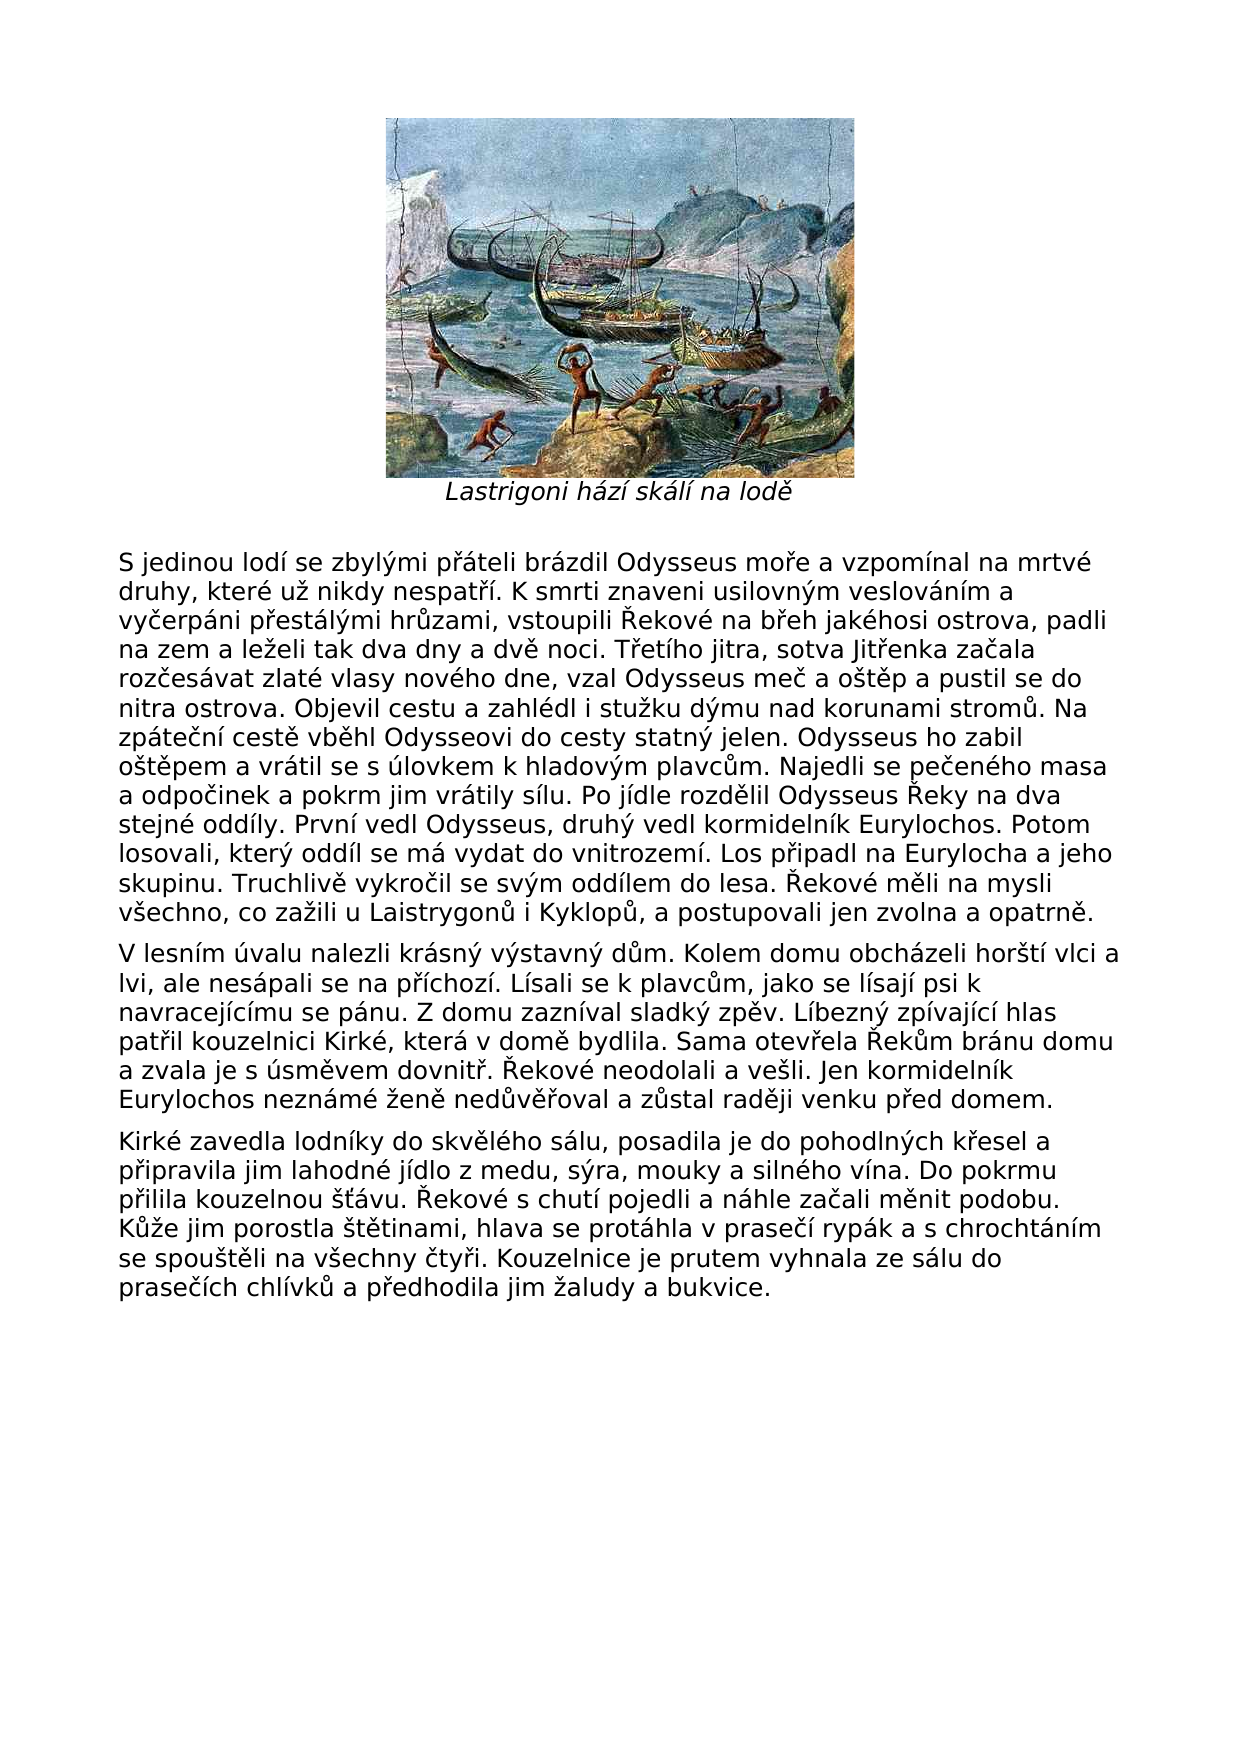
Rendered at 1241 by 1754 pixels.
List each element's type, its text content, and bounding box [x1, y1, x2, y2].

picture [385, 118, 855, 478]
text Kirké zavedla lodníky do skvělého sálu, posadila je do pohodlných křesel a připravila jim lahodné jídlo z medu, sýra, mouky a silného vína. Do pokrmu přilila kouzelnou šťávu. Řekové s chutí pojedli a náhle začali měnit podobu. Kůže jim porostla štětinami, hlava se protáhla v prasečí rypák a s chrochtáním se spouštěli na všechny čtyři. Kouzelnice je prutem vyhnala ze sálu do prasečích chlívků a předhodila jim žaludy a bukvice. [118, 1127, 1122, 1302]
text S jedinou lodí se zbylými přáteli brázdil Odysseus moře a vzpomínal na mrtvé druhy, které už nikdy nespatří. K smrti znaveni usilovným veslováním a vyčerpáni přestálými hrůzami, vstoupili Řekové na břeh jakéhosi ostrova, padli na zem a leželi tak dva dny a dvě noci. Třetího jitra, sotva Jitřenka začala rozčesávat zlaté vlasy nového dne, vzal Odysseus meč a oštěp a pustil se do nitra ostrova. Objevil cestu a zahlédl i stužku dýmu nad korunami stromů. Na zpáteční cestě vběhl Odysseovi do cesty statný jelen. Odysseus ho zabil oštěpem a vrátil se s úlovkem k hladovým plavcům. Najedli se pečeného masa a odpočinek a pokrm jim vrátily sílu. Po jídle rozdělil Odysseus Řeky na dva stejné oddíly. První vedl Odysseus, druhý vedl kormidelník Eurylochos. Potom losovali, který oddíl se má vydat do vnitrozemí. Los připadl na Eurylocha a jeho skupinu. Truchlivě vykročil se svým oddílem do lesa. Řekové měli na mysli všechno, co zažili u Laistrygonů i Kyklopů, a postupovali jen zvolna a opatrně. [118, 548, 1122, 927]
text V lesním úvalu nalezli krásný výstavný dům. Kolem domu obcházeli horští vlci a lvi, ale nesápali se na příchozí. Lísali se k plavcům, jako se lísají psi k navracejícímu se pánu. Z domu zazníval sladký zpěv. Líbezný zpívající hlas patřil kouzelnici Kirké, která v domě bydlila. Sama otevřela Řekům bránu domu a zvala je s úsměvem dovnitř. Řekové neodolali a vešli. Jen kormidelník Eurylochos neznámé ženě nedůvěřoval a zůstal raději venku před domem. [118, 940, 1122, 1115]
text Lastrigoni hází skálí na lodě [386, 478, 854, 506]
